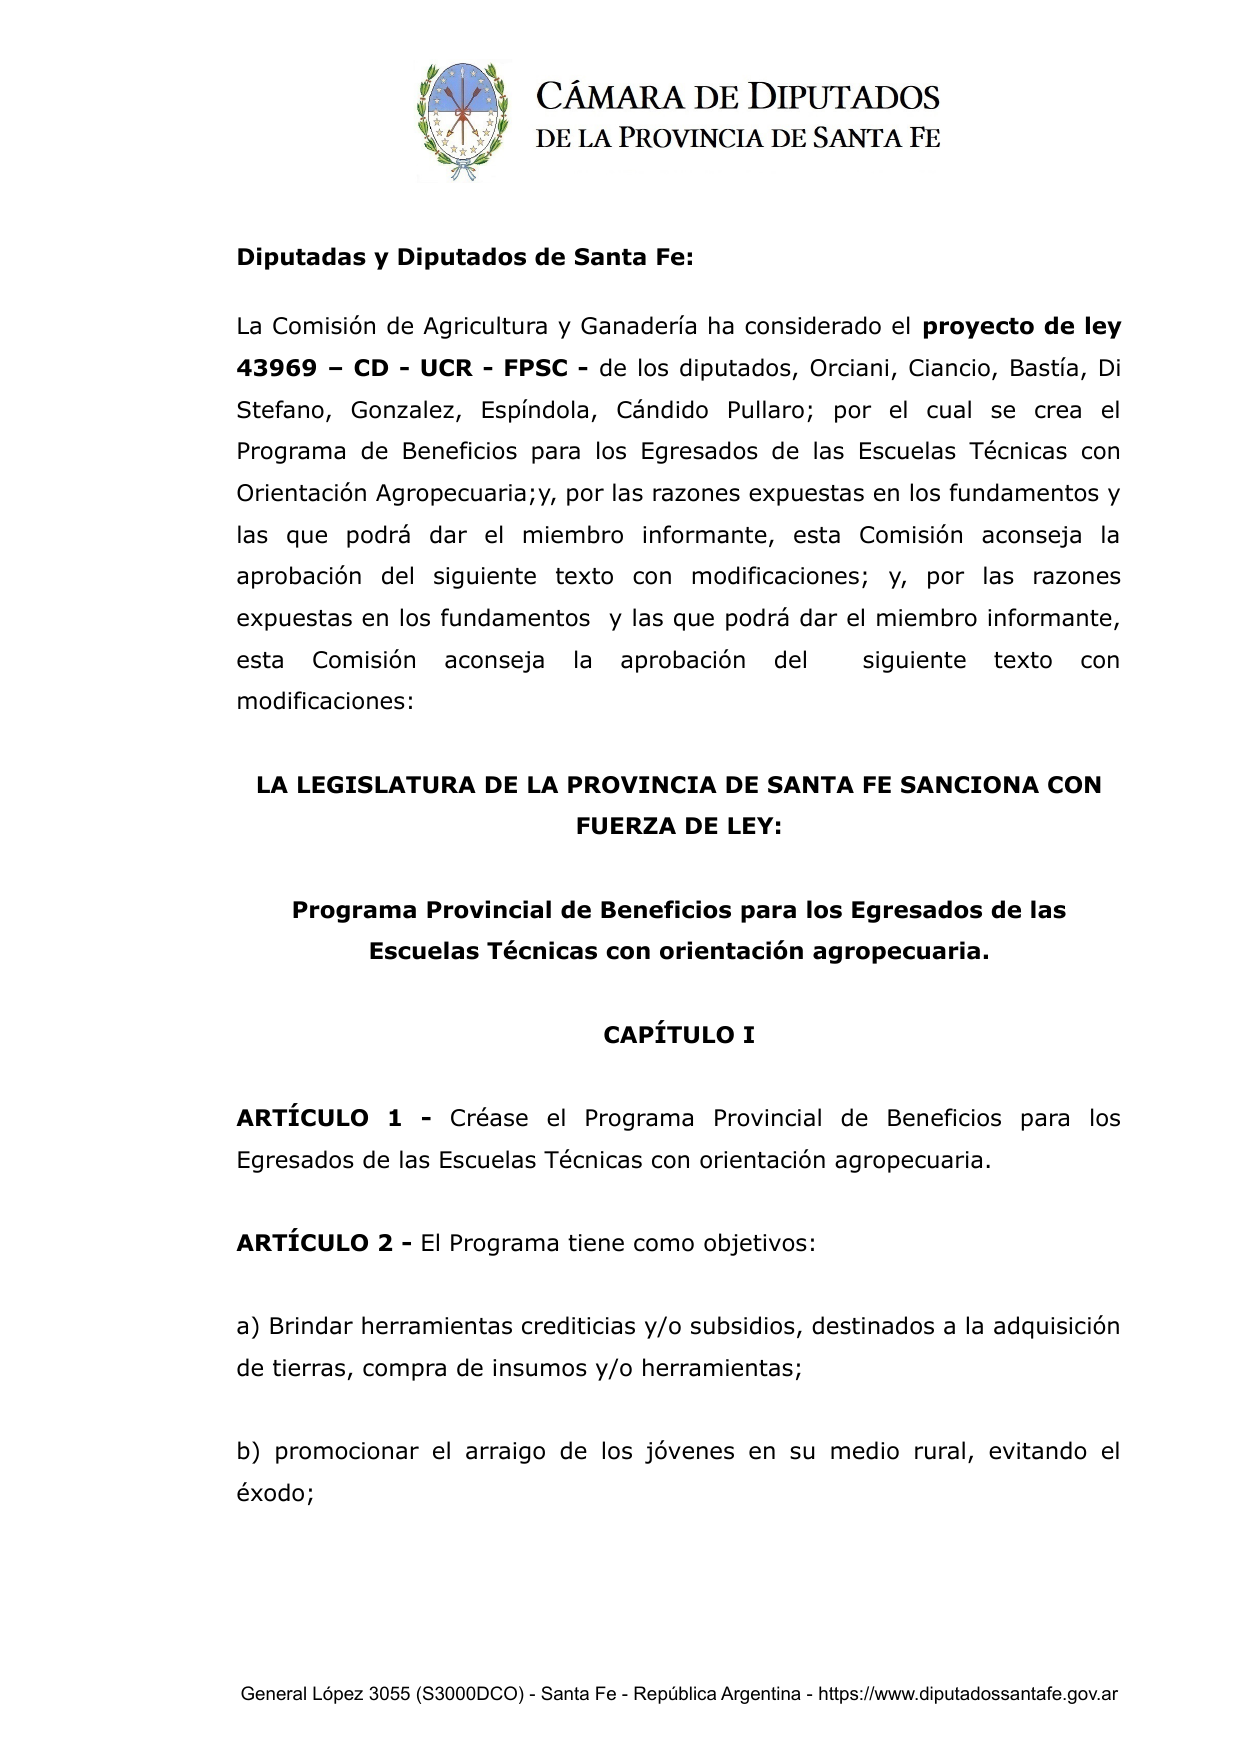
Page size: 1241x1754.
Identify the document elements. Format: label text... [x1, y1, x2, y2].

text a) Brindar herramientas crediticias y/o subsidios, destinados a la adquisición de tierras, compra de insumos y/o herramientas; [236, 1312, 1122, 1381]
text La Comisión de Agricultura y Ganadería ha considerado el proyecto de ley 43969 – CD - UCR - FPSC - de los diputados, Orciani, Ciancio, Bastía, Di Stefano, Gonzalez, Espíndola, Cándido Pullaro; por el cual se crea el Programa de Beneficios para los Egresados de las Escuelas Técnicas con Orientación Agropecuaria;y, por las razones expuestas en los fundamentos y las que podrá dar el miembro informante, esta Comisión aconseja la aprobación del siguiente texto con modificaciones; y, por las razones expuestas en los fundamentos y las que podrá dar el miembro informante, esta Comisión aconseja la aprobación del siguiente texto con modificaciones: [236, 312, 1122, 714]
text Diputadas y Diputados de Santa Fe: [236, 242, 1122, 270]
text CAPÍTULO I [236, 1020, 1122, 1048]
picture [413, 59, 945, 183]
text ARTÍCULO 1 - Créase el Programa Provincial de Beneficios para los Egresados de las Escuelas Técnicas con orientación agropecuaria. [236, 1103, 1122, 1173]
text b) promocionar el arraigo de los jóvenes en su medio rural, evitando el éxodo; [236, 1437, 1122, 1506]
text Programa Provincial de Beneficios para los Egresados de las Escuelas Técnicas con orientación agropecuaria. [236, 895, 1122, 964]
text LA LEGISLATURA DE LA PROVINCIA DE SANTA FE SANCIONA CON FUERZA DE LEY: [236, 770, 1122, 839]
text ARTÍCULO 2 - El Programa tiene como objetivos: [236, 1228, 1122, 1256]
